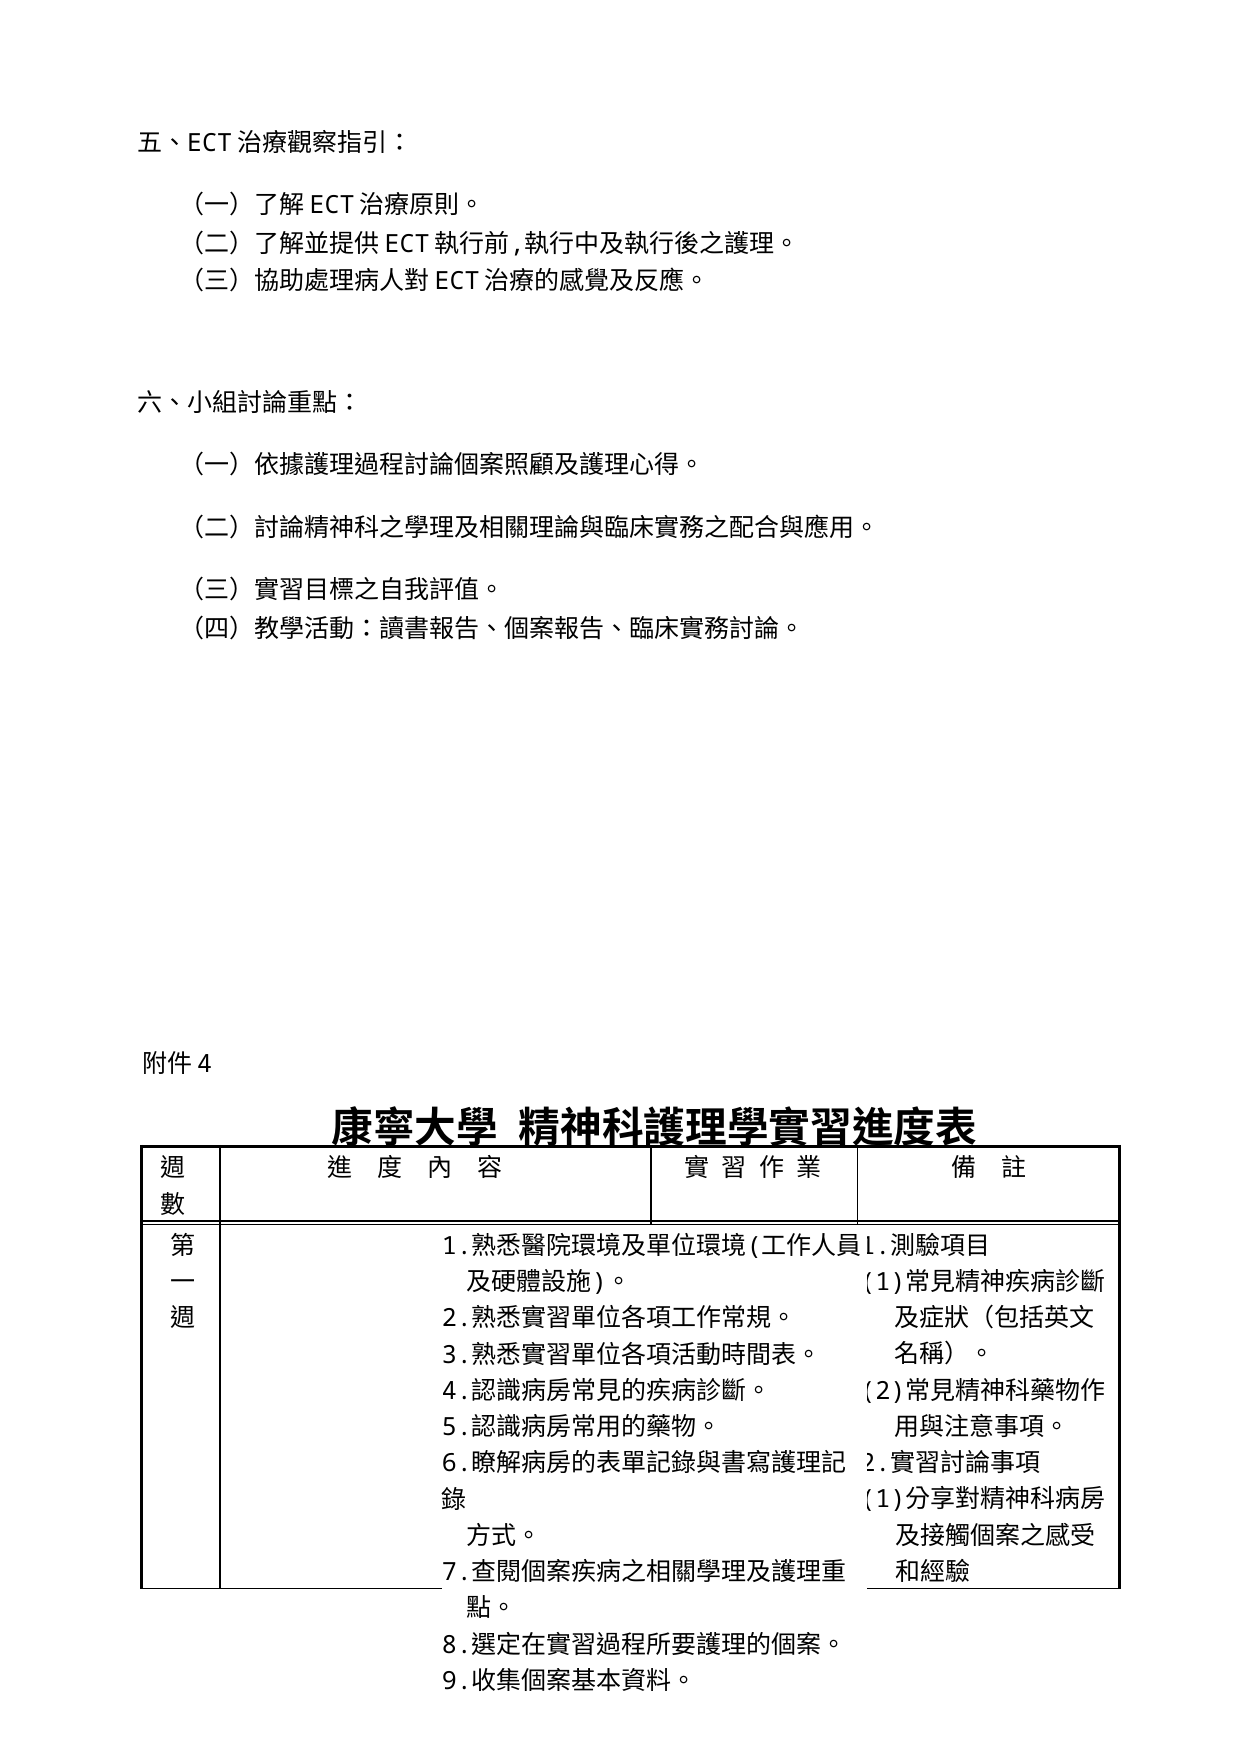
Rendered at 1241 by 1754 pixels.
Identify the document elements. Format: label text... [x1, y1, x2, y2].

table_header 備 註 [858, 1148, 1118, 1220]
text （一）了解ECT治療原則。 [179, 161, 1167, 224]
text （三）協助處理病人對ECT治療的感覺及反應。 [179, 260, 1167, 296]
text （二）了解並提供ECT執行前,執行中及執行後之護理。 [179, 224, 1167, 260]
text 附件4 [142, 1020, 1167, 1082]
table_cell 第 一 週 [143, 1225, 219, 1588]
text （三）實習目標之自我評值。 [179, 546, 1167, 609]
text （二）討論精神科之學理及相關理論與臨床實務之配合與應用。 [179, 484, 1167, 546]
text （一）依據護理過程討論個案照顧及護理心得。 [179, 421, 1167, 484]
text 五、ECT治療觀察指引： [137, 99, 1167, 161]
text 六、小組討論重點： [137, 359, 1167, 421]
table_header 實 習 作 業 [652, 1148, 857, 1220]
table_cell 11.各項治療活動見習。 [221, 1225, 867, 1692]
table_header 週 數 [143, 1148, 219, 1220]
table_header 進 度 內 容 [221, 1148, 650, 1220]
text 康寧大學 精神科護理學實習進度表 [142, 1082, 1167, 1145]
text （四）教學活動：讀書報告、個案報告、臨床實務討論。 [179, 609, 1167, 645]
table_cell 1.測驗項目 (1)常見精神疾病診斷及症狀（包括英文名稱）。 (2)常見精神科藥物作用與注意事項。 2.實習討論事項 (1)分享對精神科病房及接觸個案之感受和經驗 (2)如何與住院病患溝通及建立治療性關係。 (3)觀察與紀錄。 [867, 1225, 1118, 1588]
